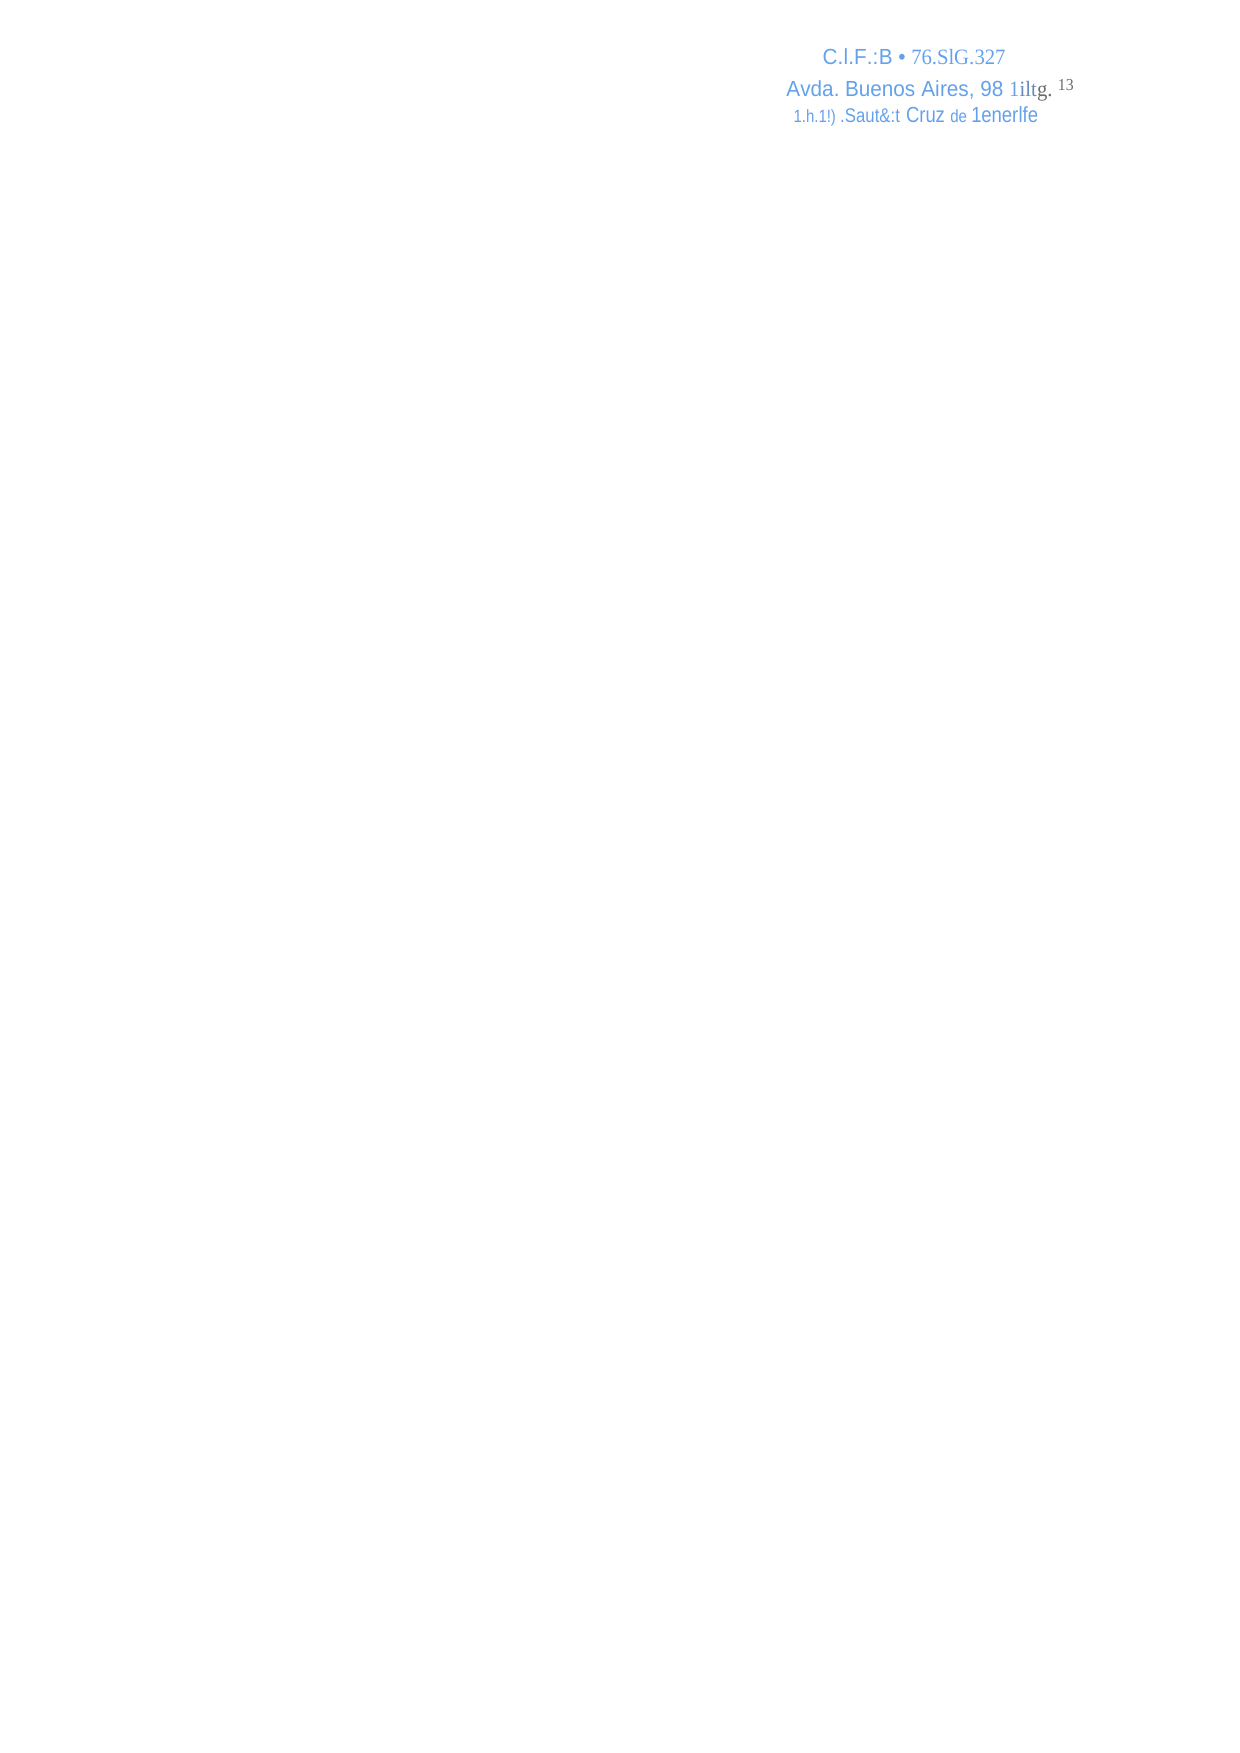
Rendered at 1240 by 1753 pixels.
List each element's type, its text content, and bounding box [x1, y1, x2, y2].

text 1.h.1!) .Saut&:t Cruz de 1enerlfe [175, 102, 1038, 127]
text Avda. Buenos Aires, 98 1iltg. 13 [175, 75, 1073, 101]
text C.l.F.:B • 76.SlG.327 [175, 44, 1005, 69]
